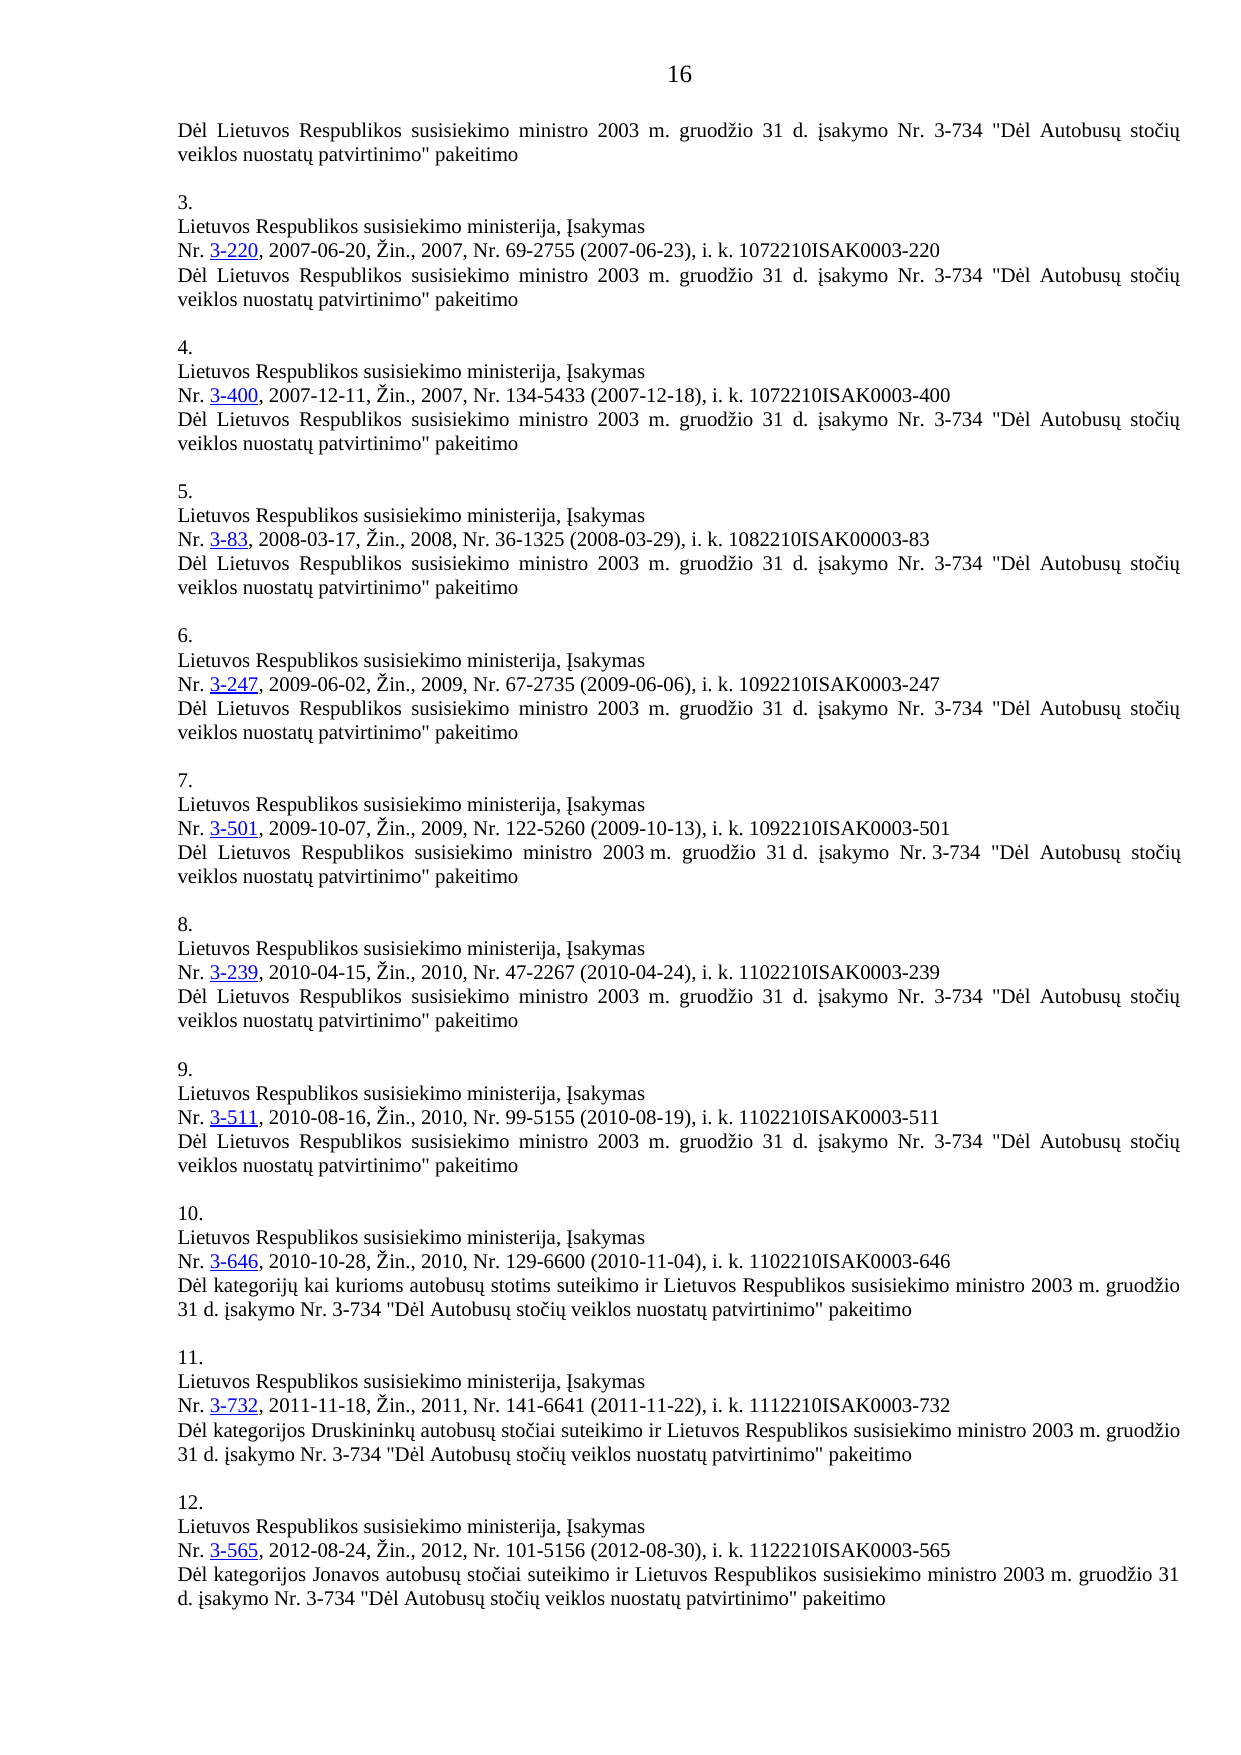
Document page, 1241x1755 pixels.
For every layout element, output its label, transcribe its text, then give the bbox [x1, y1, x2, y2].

text Lietuvos Respublikos susisiekimo ministerija, Įsakymas [177, 359, 1181, 383]
text 5. [177, 479, 1181, 503]
text Nr. 3-501, 2009-10-07, Žin., 2009, Nr. 122-5260 (2009-10-13), i. k. 1092210ISAK0003-501 [177, 816, 1181, 840]
text Lietuvos Respublikos susisiekimo ministerija, Įsakymas [177, 1514, 1181, 1538]
text 10. [177, 1201, 1181, 1225]
text Dėl kategorijų kai kurioms autobusų stotims suteikimo ir Lietuvos Respublikos susisiekimo ministro 2003 m. gruodžio 31 d. įsakymo Nr. 3-734 "Dėl Autobusų stočių veiklos nuostatų patvirtinimo" pakeitimo [177, 1273, 1181, 1321]
text Dėl kategorijos Jonavos autobusų stočiai suteikimo ir Lietuvos Respublikos susisiekimo ministro 2003 m. gruodžio 31 d. įsakymo Nr. 3-734 "Dėl Autobusų stočių veiklos nuostatų patvirtinimo" pakeitimo [177, 1562, 1181, 1610]
text Dėl Lietuvos Respublikos susisiekimo ministro 2003 m. gruodžio 31 d. įsakymo Nr. 3-734 "Dėl Autobusų stočių veiklos nuostatų patvirtinimo" pakeitimo [177, 696, 1181, 744]
text Nr. 3-220, 2007-06-20, Žin., 2007, Nr. 69-2755 (2007-06-23), i. k. 1072210ISAK0003-220 [177, 238, 1181, 262]
text Dėl Lietuvos Respublikos susisiekimo ministro 2003 m. gruodžio 31 d. įsakymo Nr. 3-734 "Dėl Autobusų stočių veiklos nuostatų patvirtinimo" pakeitimo [177, 551, 1181, 599]
text Lietuvos Respublikos susisiekimo ministerija, Įsakymas [177, 214, 1181, 238]
text Lietuvos Respublikos susisiekimo ministerija, Įsakymas [177, 1225, 1181, 1249]
text Nr. 3-83, 2008-03-17, Žin., 2008, Nr. 36-1325 (2008-03-29), i. k. 1082210ISAK00003-83 [177, 527, 1181, 551]
text Lietuvos Respublikos susisiekimo ministerija, Įsakymas [177, 936, 1181, 960]
text 9. [177, 1057, 1181, 1081]
text 3. [177, 190, 1181, 214]
text Nr. 3-511, 2010-08-16, Žin., 2010, Nr. 99-5155 (2010-08-19), i. k. 1102210ISAK0003-511 [177, 1105, 1181, 1129]
text 6. [177, 623, 1181, 647]
text Dėl kategorijos Druskininkų autobusų stočiai suteikimo ir Lietuvos Respublikos susisiekimo ministro 2003 m. gruodžio 31 d. įsakymo Nr. 3-734 "Dėl Autobusų stočių veiklos nuostatų patvirtinimo" pakeitimo [177, 1417, 1181, 1466]
text 11. [177, 1345, 1181, 1369]
text 7. [177, 768, 1181, 792]
text Nr. 3-239, 2010-04-15, Žin., 2010, Nr. 47-2267 (2010-04-24), i. k. 1102210ISAK0003-239 [177, 960, 1181, 984]
text Dėl Lietuvos Respublikos susisiekimo ministro 2003 m. gruodžio 31 d. įsakymo Nr. 3-734 "Dėl Autobusų stočių veiklos nuostatų patvirtinimo" pakeitimo [177, 840, 1181, 888]
text Dėl Lietuvos Respublikos susisiekimo ministro 2003 m. gruodžio 31 d. įsakymo Nr. 3-734 "Dėl Autobusų stočių veiklos nuostatų patvirtinimo" pakeitimo [177, 118, 1181, 166]
text Lietuvos Respublikos susisiekimo ministerija, Įsakymas [177, 1369, 1181, 1393]
text 4. [177, 335, 1181, 359]
text Dėl Lietuvos Respublikos susisiekimo ministro 2003 m. gruodžio 31 d. įsakymo Nr. 3-734 "Dėl Autobusų stočių veiklos nuostatų patvirtinimo" pakeitimo [177, 1129, 1181, 1177]
text Dėl Lietuvos Respublikos susisiekimo ministro 2003 m. gruodžio 31 d. įsakymo Nr. 3-734 "Dėl Autobusų stočių veiklos nuostatų patvirtinimo" pakeitimo [177, 407, 1181, 455]
text Lietuvos Respublikos susisiekimo ministerija, Įsakymas [177, 503, 1181, 527]
text Nr. 3-400, 2007-12-11, Žin., 2007, Nr. 134-5433 (2007-12-18), i. k. 1072210ISAK0003-400 [177, 383, 1181, 407]
text Lietuvos Respublikos susisiekimo ministerija, Įsakymas [177, 792, 1181, 816]
text Nr. 3-565, 2012-08-24, Žin., 2012, Nr. 101-5156 (2012-08-30), i. k. 1122210ISAK0003-565 [177, 1538, 1181, 1562]
text Lietuvos Respublikos susisiekimo ministerija, Įsakymas [177, 1081, 1181, 1105]
text Dėl Lietuvos Respublikos susisiekimo ministro 2003 m. gruodžio 31 d. įsakymo Nr. 3-734 "Dėl Autobusų stočių veiklos nuostatų patvirtinimo" pakeitimo [177, 262, 1181, 311]
text Nr. 3-646, 2010-10-28, Žin., 2010, Nr. 129-6600 (2010-11-04), i. k. 1102210ISAK0003-646 [177, 1249, 1181, 1273]
text Nr. 3-247, 2009-06-02, Žin., 2009, Nr. 67-2735 (2009-06-06), i. k. 1092210ISAK0003-247 [177, 672, 1181, 696]
text 8. [177, 912, 1181, 936]
text 12. [177, 1490, 1181, 1514]
text Lietuvos Respublikos susisiekimo ministerija, Įsakymas [177, 647, 1181, 672]
text Nr. 3-732, 2011-11-18, Žin., 2011, Nr. 141-6641 (2011-11-22), i. k. 1112210ISAK0003-732 [177, 1393, 1181, 1417]
text Dėl Lietuvos Respublikos susisiekimo ministro 2003 m. gruodžio 31 d. įsakymo Nr. 3-734 "Dėl Autobusų stočių veiklos nuostatų patvirtinimo" pakeitimo [177, 984, 1181, 1032]
